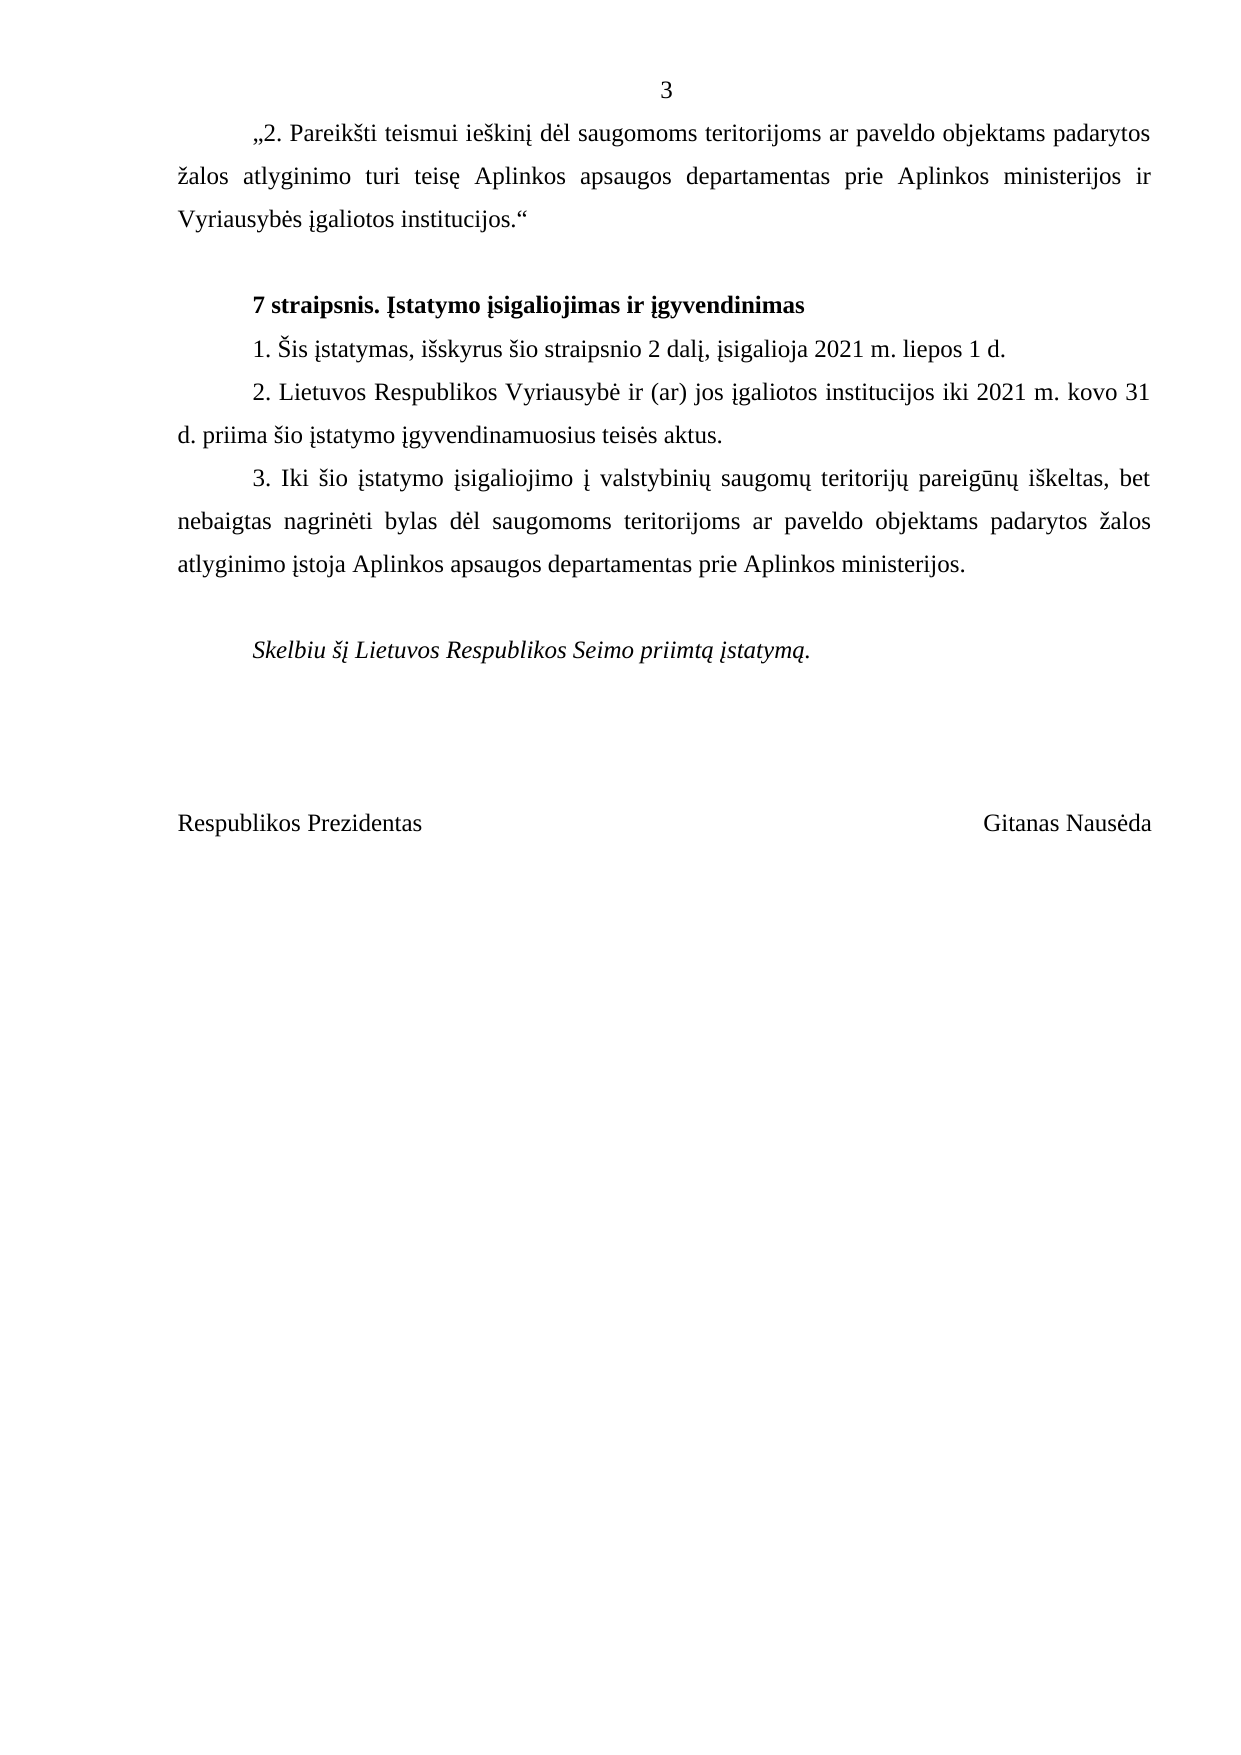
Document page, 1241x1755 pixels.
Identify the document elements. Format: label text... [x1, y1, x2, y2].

text 2. Lietuvos Respublikos Vyriausybė ir (ar) jos įgaliotos institucijos iki 2021 m. kovo 31 d. priima šio įstatymo įgyvendinamuosius teisės aktus. [177, 377, 1152, 449]
text 3. Iki šio įstatymo įsigaliojimo į valstybinių saugomų teritorijų pareigūnų iškeltas, bet nebaigtas nagrinėti bylas dėl saugomoms teritorijoms ar paveldo objektams padarytos žalos atlyginimo įstoja Aplinkos apsaugos departamentas prie Aplinkos ministerijos. [177, 463, 1152, 578]
text Skelbiu šį Lietuvos Respublikos Seimo priimtą įstatymą. [177, 636, 1152, 664]
text 1. Šis įstatymas, išskyrus šio straipsnio 2 dalį, įsigalioja 2021 m. liepos 1 d. [177, 334, 1152, 362]
text „2. Pareikšti teismui ieškinį dėl saugomoms teritorijoms ar paveldo objektams padarytos žalos atlyginimo turi teisę Aplinkos apsaugos departamentas prie Aplinkos ministerijos ir Vyriausybės įgaliotos institucijos.“ [177, 118, 1152, 233]
text Respublikos Prezidentas Gitanas Nausėda [177, 808, 1152, 837]
text 7 straipsnis. Įstatymo įsigaliojimas ir įgyvendinimas [177, 291, 1152, 319]
